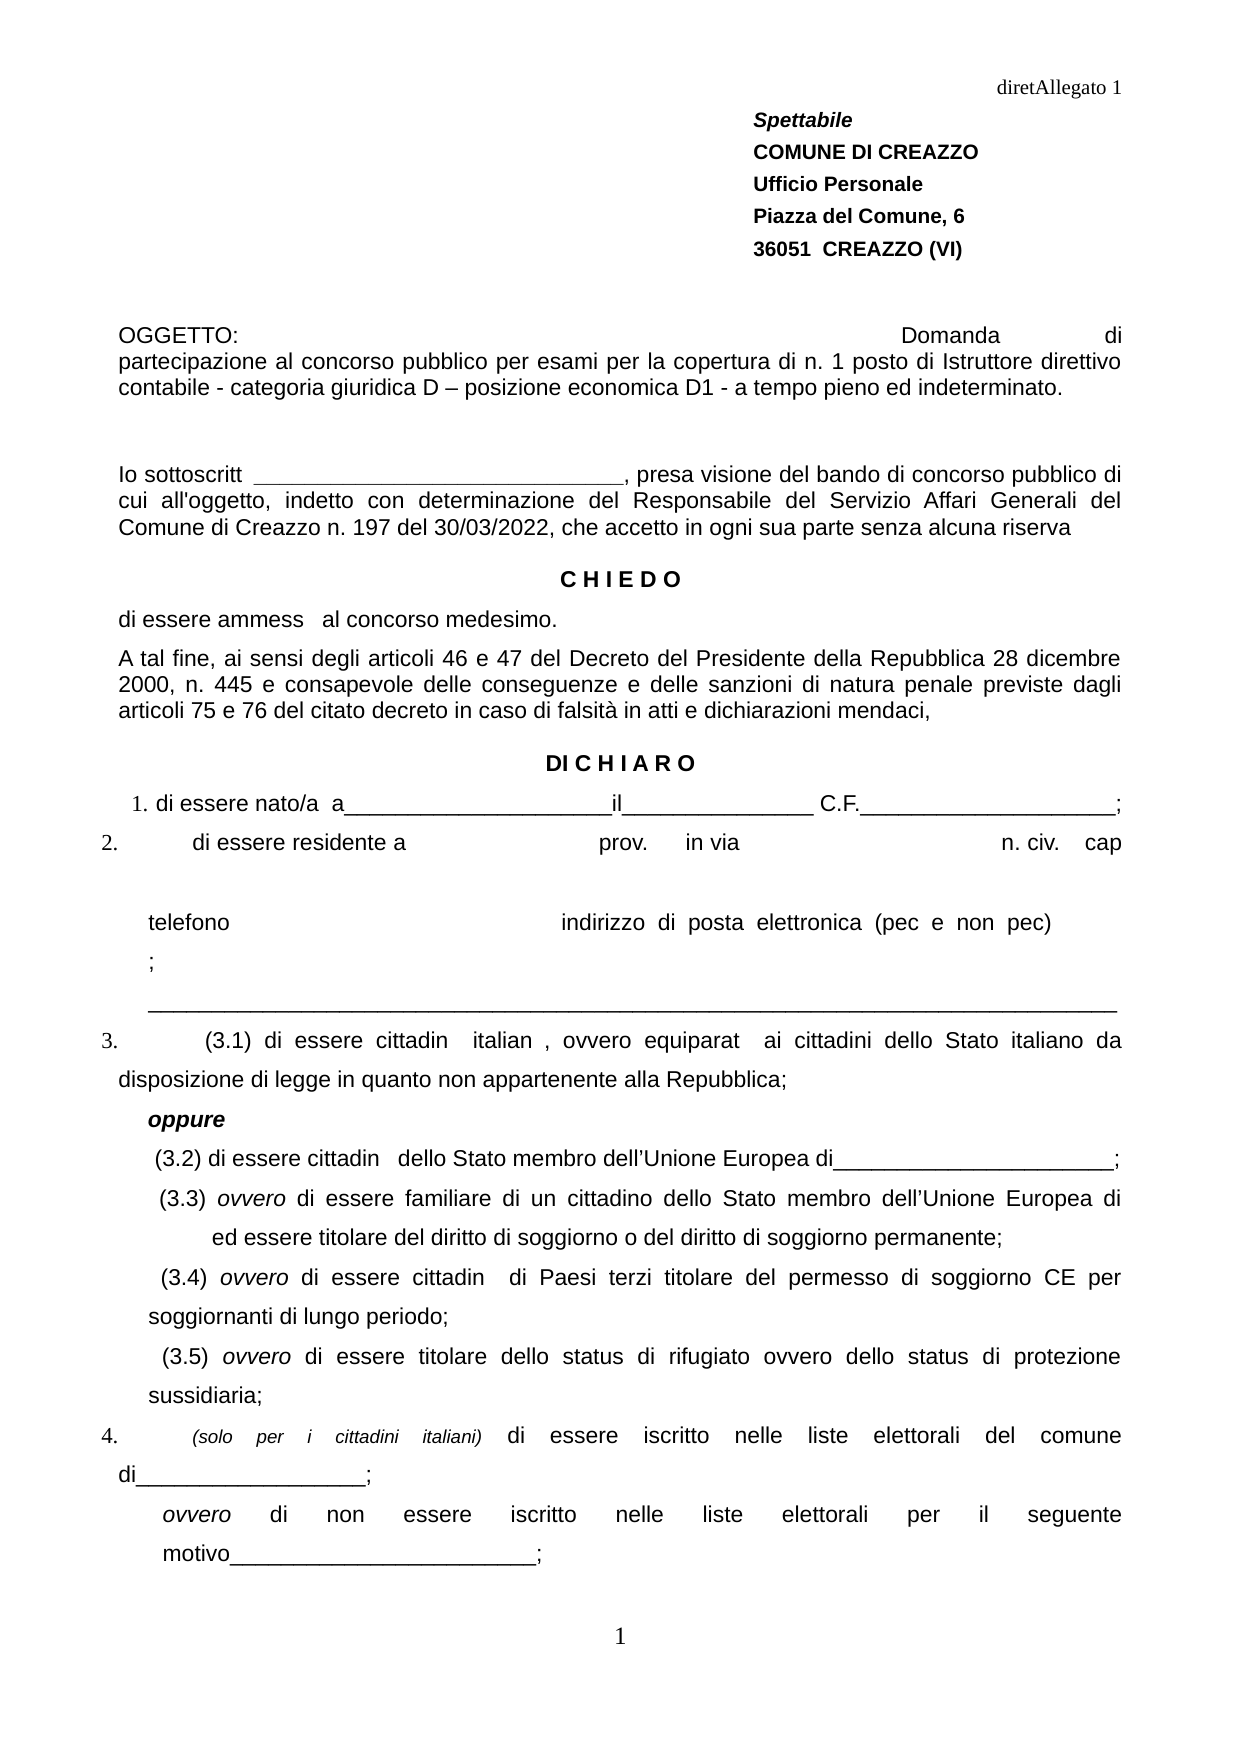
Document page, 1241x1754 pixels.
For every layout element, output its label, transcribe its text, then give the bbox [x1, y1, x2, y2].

subtitle Ufficio Personale [118, 172, 1122, 196]
list (3.1) di essere cittadin italian , ovvero equiparat ai cittadini dello Stato italiano da disposizione di legge in quanto non appartenente alla Repubblica; [118, 1027, 1122, 1093]
text di essere ammess al concorso medesimo. [118, 606, 1122, 632]
subtitle COMUNE DI CREAZZO [118, 140, 1122, 164]
text (3.4) ovvero di essere cittadin di Paesi terzi titolare del permesso di soggiorno CE per soggiornanti di lungo periodo; [148, 1264, 1122, 1330]
list di essere nato/a a_____________________il_______________ C.F.____________________; [148, 790, 1122, 816]
text OGGETTO: Domanda di partecipazione al concorso pubblico per esami per la copertura di n. 1 posto di Istruttore direttivo contabile - categoria giuridica D – posizione economica D1 - a tempo pieno ed indeterminato. [118, 322, 1122, 401]
subtitle Spettabile [118, 107, 1122, 131]
list di essere residente a prov. in via n. civ. cap [118, 829, 1122, 895]
subtitle Piazza del Comune, 6 [118, 204, 1122, 228]
text (3.5) ovvero di essere titolare dello status di rifugiato ovvero dello status di protezione sussidiaria; [148, 1343, 1122, 1409]
text (3.3) ovvero di essere familiare di un cittadino dello Stato membro dell’Unione Europea di ed essere titolare del diritto di soggiorno o del diritto di soggiorno permanente; [148, 1185, 1122, 1251]
text ____________________________________________________________________________ [148, 987, 1122, 1014]
text C H I E D O [118, 566, 1122, 593]
text A tal fine, ai sensi degli articoli 46 e 47 del Decreto del Presidente della Repubblica 28 dicembre 2000, n. 445 e consapevole delle conseguenze e delle sanzioni di natura penale previste dagli articoli 75 e 76 del citato decreto in caso di falsità in atti e dichiarazioni mendaci, [118, 645, 1122, 724]
subtitle 36051 CREAZZO (VI) [118, 237, 1122, 261]
subtitle diretAllegato 1 [118, 75, 1122, 99]
text ovvero di non essere iscritto nelle liste elettorali per il seguente motivo________________________; [162, 1501, 1122, 1567]
text DI C H I A R O [118, 750, 1122, 777]
text telefono indirizzo di posta elettronica (pec e non pec) ; [148, 908, 1122, 974]
text oppure [148, 1106, 1122, 1132]
text Io sottoscritt _____________________________, presa visione del bando di concorso pubblico di cui all'oggetto, indetto con determinazione del Responsabile del Servizio Affari Generali del Comune di Creazzo n. 197 del 30/03/2022, che accetto in ogni sua parte senza alcuna riserva [118, 461, 1122, 540]
list (solo per i cittadini italiani) di essere iscritto nelle liste elettorali del comune di__________________; [118, 1422, 1122, 1488]
text (3.2) di essere cittadin dello Stato membro dell’Unione Europea di______________________; [148, 1145, 1122, 1172]
